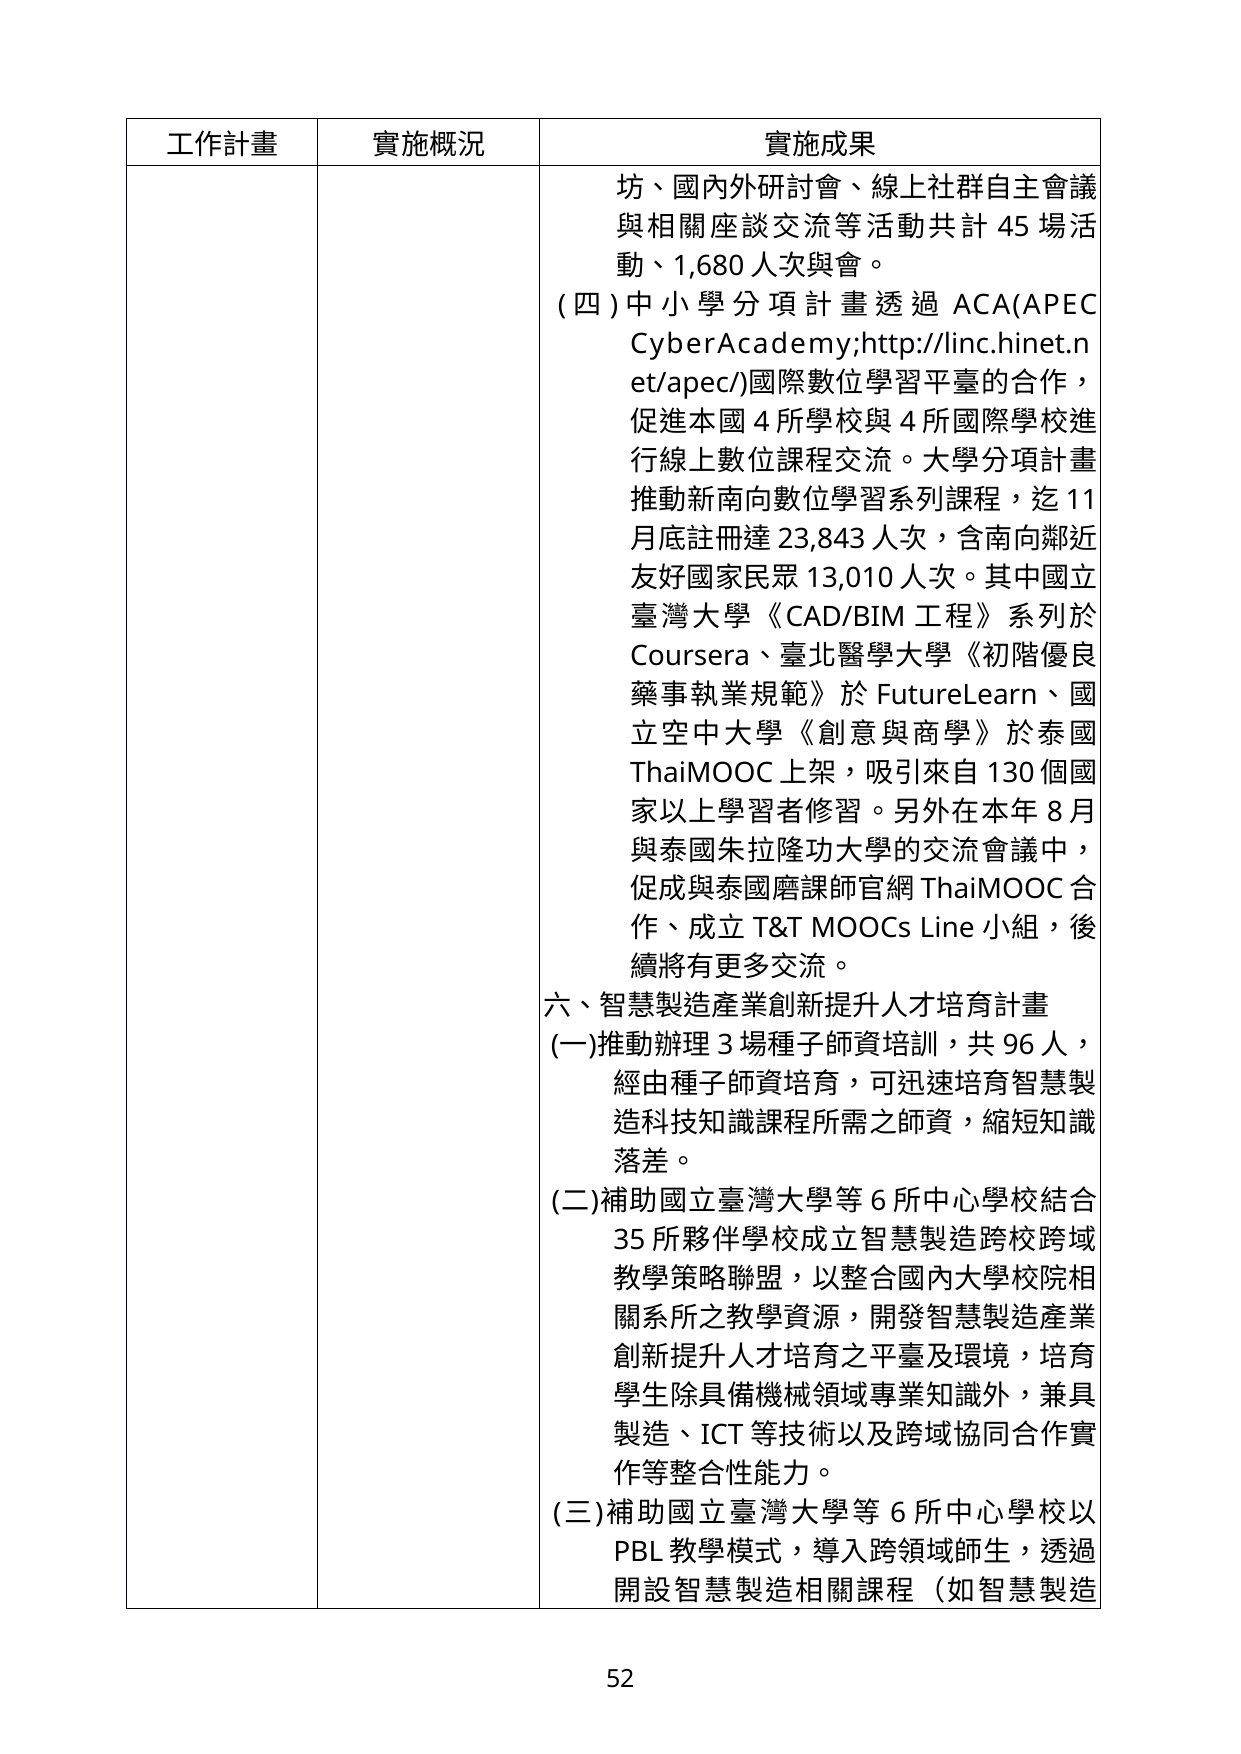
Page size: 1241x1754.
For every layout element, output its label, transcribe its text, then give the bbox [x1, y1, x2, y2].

table_cell 大學學習生態系統創新計畫 人文社會科學基礎及跨界應用能力培育計畫 基礎語文及多元文化能力培育計畫 數位人文創新人才培育計畫 數位學習深耕計畫 智慧製造產業創新提升人才培育計畫 資通訊軟體創新人才推升計畫 智慧聯網技術與應用人才培育 第2期智慧生活整合性人才培育計畫 資訊安全人才培育計畫 潔能系統整合與應用人才培育計畫 人工智慧技術及應用人才培育計畫 生醫產業與新農業跨領域人才培育計畫 網路學習發展 資訊科技融入教學計畫 偏鄉數位應用推動計畫 資安旗艦計畫－臺灣學術網路資安磐石計畫 永續發展的環境教育計畫 校園安全衛生改善中程計畫 永續校園推廣計畫 學校防減災及氣候變遷調適教育精進計畫 5G行動寬頻人才培育計畫 [318, 166, 539, 1608]
table_cell 坊、國內外研討會、線上社群自主會議與相關座談交流等活動共計45場活動、1,680人次與會。 (四)中小學分項計畫透過ACA(APEC CyberAcademy;http://linc.hinet.net/apec/)國際數位學習平臺的合作，促進本國4所學校與4所國際學校進行線上數位課程交流。大學分項計畫推動新南向數位學習系列課程，迄11月底註冊達23,843人次，含南向鄰近友好國家民眾13,010人次。其中國立臺灣大學《CAD/BIM工程》系列於Coursera、臺北醫學大學《初階優良藥事執業規範》於FutureLearn、國立空中大學《創意與商學》於泰國ThaiMOOC上架，吸引來自130個國家以上學習者修習。另外在本年8月與泰國朱拉隆功大學的交流會議中，促成與泰國磨課師官網ThaiMOOC合作、成立T&T MOOCs Line小組，後續將有更多交流。 六、智慧製造產業創新提升人才培育計畫 (一)推動辦理3場種子師資培訓，共96人，經由種子師資培育，可迅速培育智慧製造科技知識課程所需之師資，縮短知識落差。 (二)補助國立臺灣大學等6所中心學校結合35所夥伴學校成立智慧製造跨校跨域教學策略聯盟，以整合國內大學校院相關系所之教學資源，開發智慧製造產業創新提升人才培育之平臺及環境，培育學生除具備機械領域專業知識外，兼具製造、ICT等技術以及跨域協同合作實作等整合性能力。 (三)補助國立臺灣大學等6所中心學校以PBL教學模式，導入跨領域師生，透過開設智慧製造相關課程（如智慧製造 [540, 166, 1100, 1608]
table_cell [127, 166, 317, 1608]
table_header 實施概況 [318, 119, 539, 165]
table_header 實施成果 [540, 119, 1100, 165]
table_header 工作計畫 [127, 119, 317, 165]
